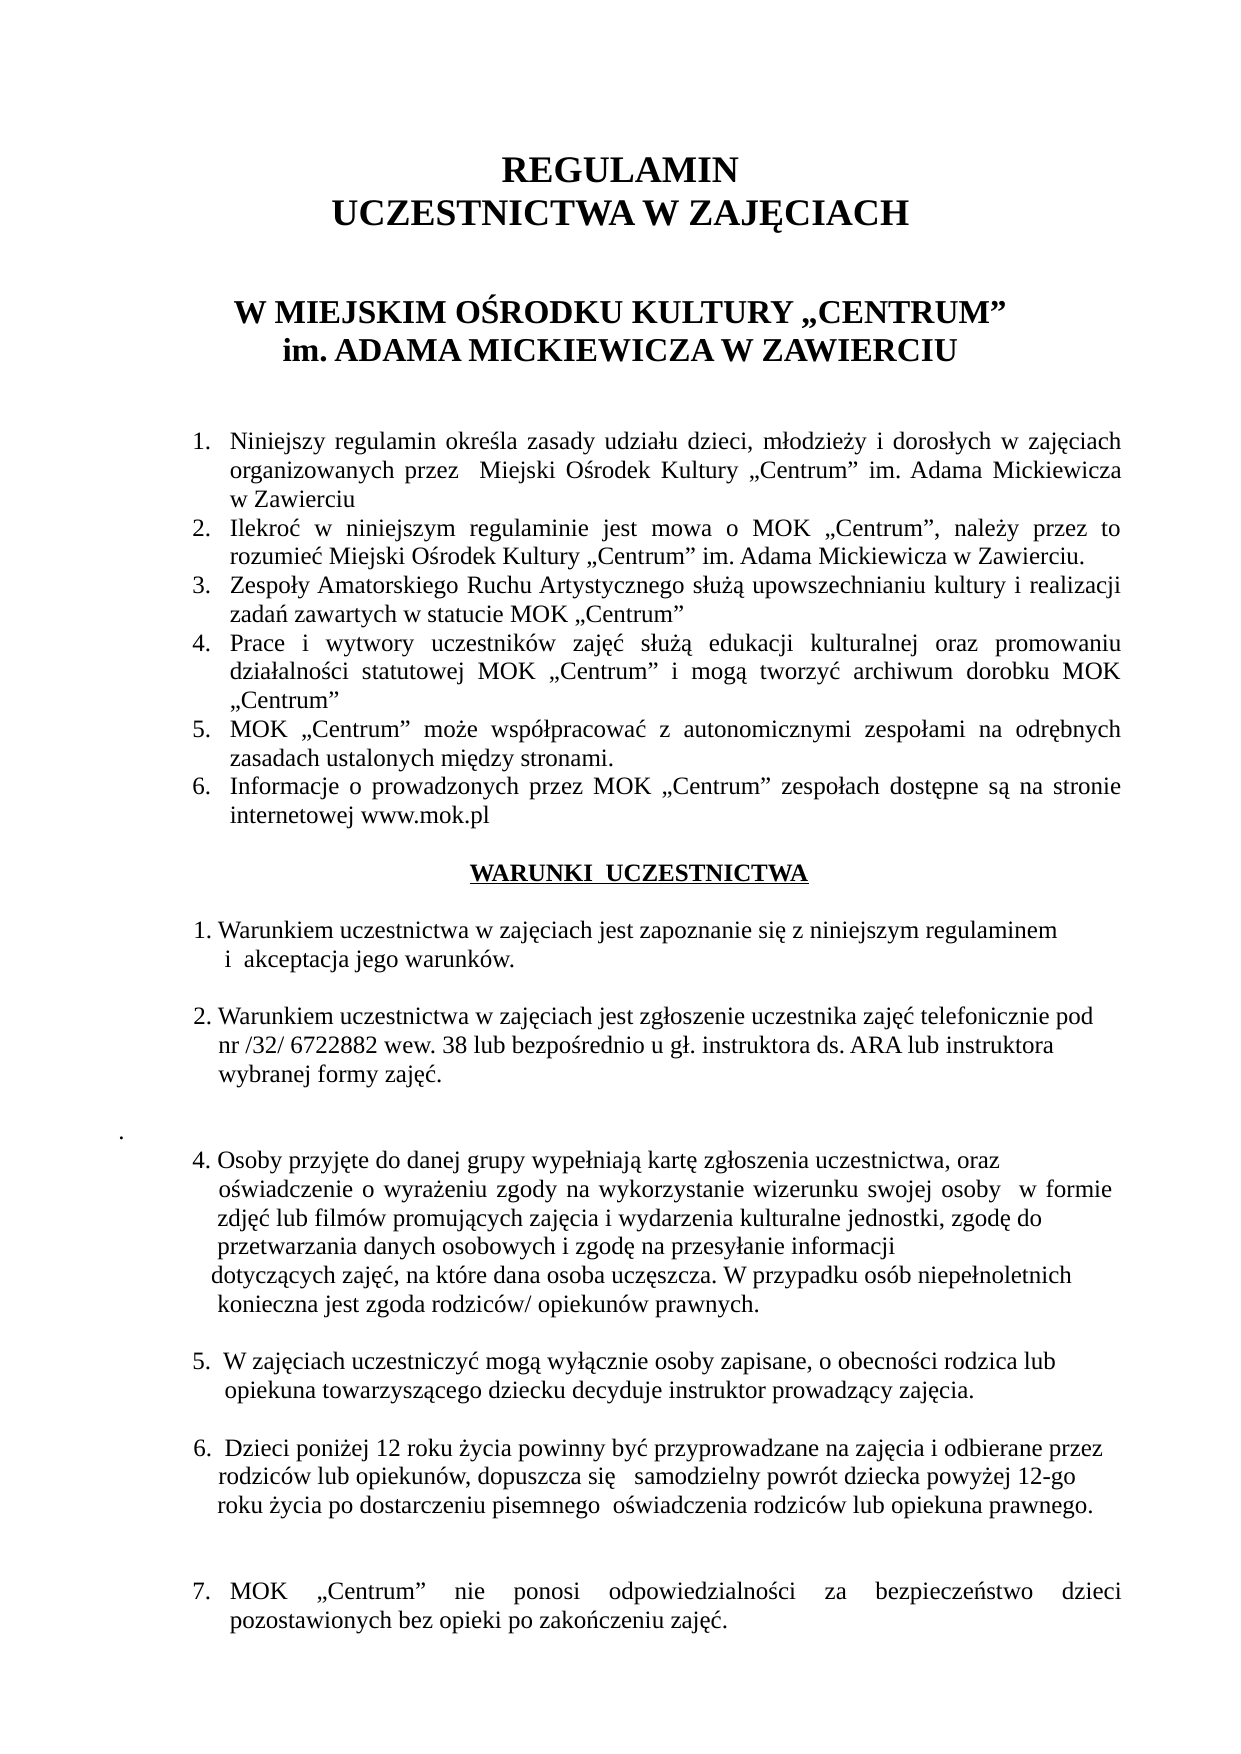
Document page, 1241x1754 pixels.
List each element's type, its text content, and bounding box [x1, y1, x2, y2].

list i akceptacja jego warunków. [118, 944, 1122, 973]
list roku życia po dostarczeniu pisemnego oświadczenia rodziców lub opiekuna prawnego. [118, 1490, 1122, 1519]
list Niniejszy regulamin określa zasady udziału dzieci, młodzieży i dorosłych w zajęciach organizowanych przez Miejski Ośrodek Kultury „Centrum” im. Adama Mickiewicza w Zawierciu [192, 426, 1122, 513]
subtitle REGULAMIN UCZESTNICTWA W ZAJĘCIACH [118, 147, 1122, 233]
list MOK „Centrum” nie ponosi odpowiedzialności za bezpieczeństwo dzieci pozostawionych bez opieki po zakończeniu zajęć. [192, 1576, 1122, 1634]
list nr /32/ 6722882 wew. 38 lub bezpośrednio u gł. instruktora ds. ARA lub instruktora [118, 1030, 1122, 1059]
list MOK „Centrum” może współpracować z autonomicznymi zespołami na odrębnych zasadach ustalonych między stronami. [192, 714, 1122, 771]
list 6. Dzieci poniżej 12 roku życia powinny być przyprowadzane na zajęcia i odbierane przez [118, 1433, 1122, 1461]
list wybranej formy zajęć. [118, 1059, 1122, 1088]
text WARUNKI UCZESTNICTWA [156, 858, 1122, 886]
list rodziców lub opiekunów, dopuszcza się samodzielny powrót dziecka powyżej 12-go [118, 1461, 1122, 1490]
list . [118, 1116, 1122, 1145]
list Zespoły Amatorskiego Ruchu Artystycznego służą upowszechnianiu kultury i realizacji zadań zawartych w statucie MOK „Centrum” [192, 570, 1122, 628]
list Informacje o prowadzonych przez MOK „Centrum” zespołach dostępne są na stronie internetowej www.mok.pl [192, 771, 1122, 829]
list Ilekroć w niniejszym regulaminie jest mowa o MOK „Centrum”, należy przez to rozumieć Miejski Ośrodek Kultury „Centrum” im. Adama Mickiewicza w Zawierciu. [192, 513, 1122, 570]
list 5. W zajęciach uczestniczyć mogą wyłącznie osoby zapisane, o obecności rodzica lub [118, 1346, 1122, 1375]
subtitle W MIEJSKIM OŚRODKU KULTURY „CENTRUM” im. ADAMA MICKIEWICZA W ZAWIERCIU [118, 292, 1122, 368]
list 2. Warunkiem uczestnictwa w zajęciach jest zgłoszenie uczestnika zajęć telefonicznie pod [118, 1001, 1122, 1030]
list 4. Osoby przyjęte do danej grupy wypełniają kartę zgłoszenia uczestnictwa, oraz oświadczenie o wyrażeniu zgody na wykorzystanie wizerunku swojej osoby w formie zdjęć lub filmów promujących zajęcia i wydarzenia kulturalne jednostki, zgodę do przetwarzania danych osobowych i zgodę na przesyłanie informacji dotyczących zajęć, na które dana osoba uczęszcza. W przypadku osób niepełnoletnich konieczna jest zgoda rodziców/ opiekunów prawnych. [118, 1145, 1122, 1318]
list 1. Warunkiem uczestnictwa w zajęciach jest zapoznanie się z niniejszym regulaminem [118, 915, 1122, 944]
list opiekuna towarzyszącego dziecku decyduje instruktor prowadzący zajęcia. [118, 1375, 1122, 1404]
list Prace i wytwory uczestników zajęć służą edukacji kulturalnej oraz promowaniu działalności statutowej MOK „Centrum” i mogą tworzyć archiwum dorobku MOK „Centrum” [192, 628, 1122, 714]
